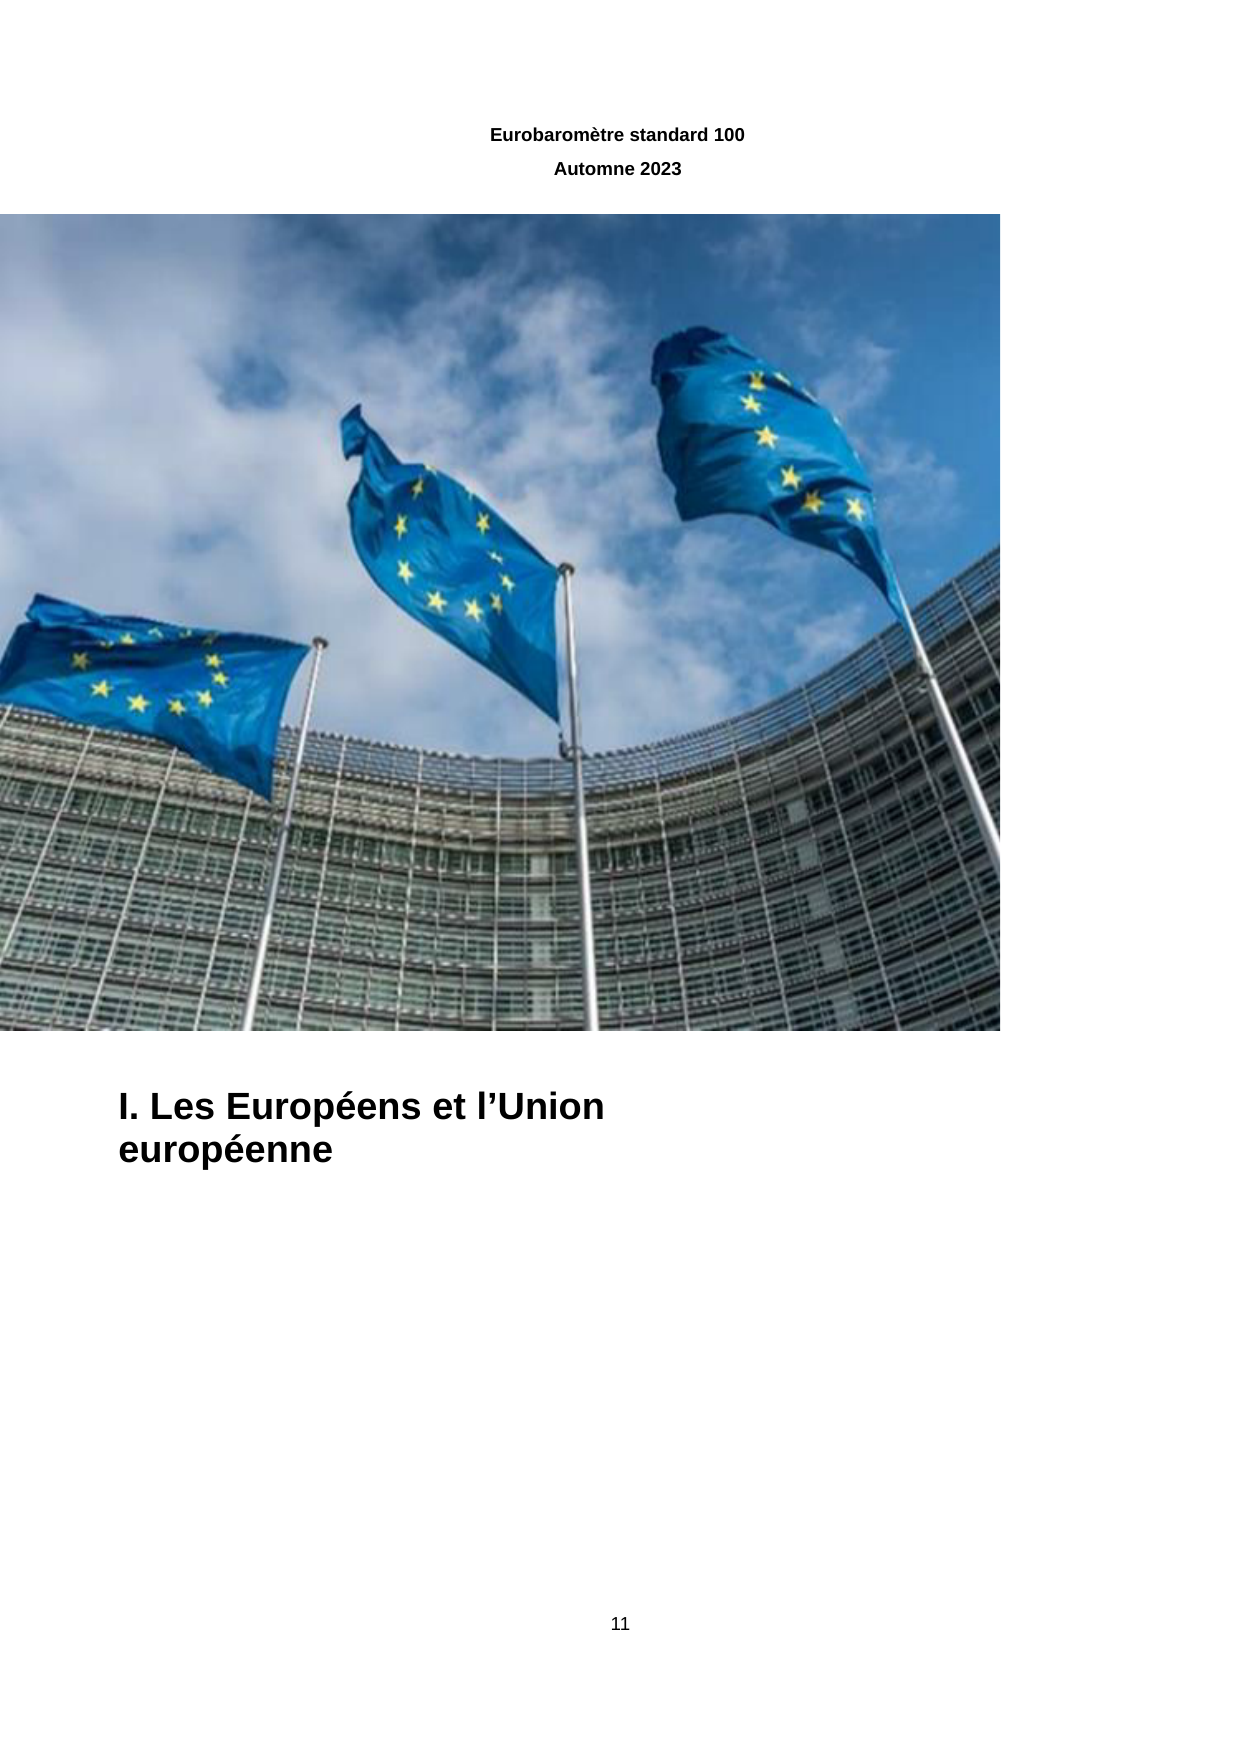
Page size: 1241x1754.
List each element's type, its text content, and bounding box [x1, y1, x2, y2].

picture [0, 214, 1001, 1031]
subtitle I. Les Européens et l’Union européenne [118, 1083, 605, 1171]
